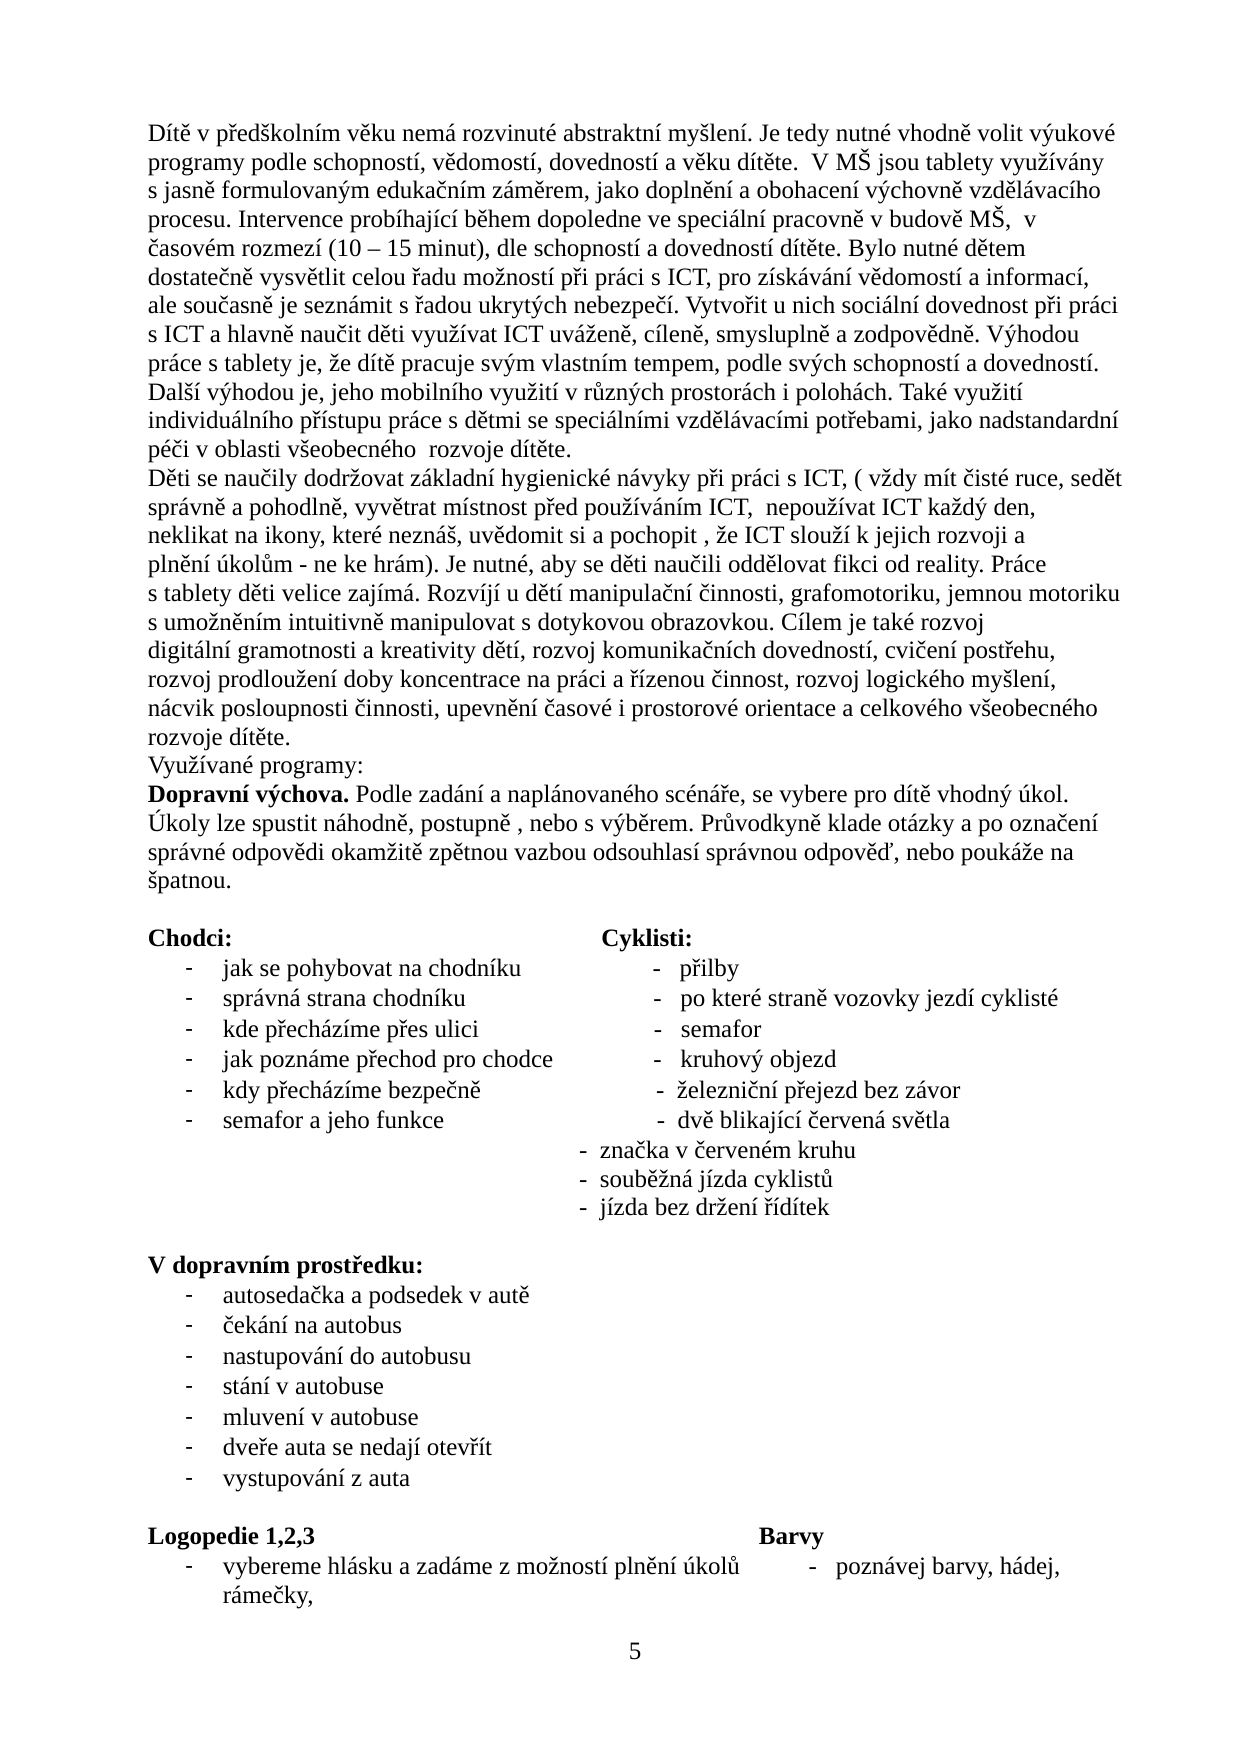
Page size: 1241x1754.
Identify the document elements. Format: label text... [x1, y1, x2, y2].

list stání v autobuse [185, 1370, 1122, 1401]
text digitální gramotnosti a kreativity dětí, rozvoj komunikačních dovedností, cvičení postřehu, rozvoj prodloužení doby koncentrace na práci a řízenou činnost, rozvoj logického myšlení, nácvik posloupnosti činnosti, upevnění časové i prostorové orientace a celkového všeobecného rozvoje dítěte. [148, 636, 1122, 751]
text Dítě v předškolním věku nemá rozvinuté abstraktní myšlení. Je tedy nutné vhodně volit výukové programy podle schopností, vědomostí, dovedností a věku dítěte. V MŠ jsou tablety využívány s jasně formulovaným edukačním záměrem, jako doplnění a obohacení výchovně vzdělávacího procesu. Intervence probíhající během dopoledne ve speciální pracovně v budově MŠ, v časovém rozmezí (10 – 15 minut), dle schopností a dovedností dítěte. Bylo nutné dětem dostatečně vysvětlit celou řadu možností při práci s ICT, pro získávání vědomostí a informací, ale současně je seznámit s řadou ukrytých nebezpečí. Vytvořit u nich sociální dovednost při práci s ICT a hlavně naučit děti využívat ICT uváženě, cíleně, smysluplně a zodpovědně. Výhodou práce s tablety je, že dítě pracuje svým vlastním tempem, podle svých schopností a dovedností. Další výhodou je, jeho mobilního využití v různých prostorách i polohách. Také využití individuálního přístupu práce s dětmi se speciálními vzdělávacími potřebami, jako nadstandardní péči v oblasti všeobecného rozvoje dítěte. [148, 118, 1122, 463]
list čekání na autobus [185, 1309, 1122, 1340]
text V dopravním prostředku: [148, 1250, 1122, 1279]
text Využívané programy: [148, 751, 1122, 779]
list semafor a jeho funkce - dvě blikající červená světla [185, 1104, 1122, 1135]
list správná strana chodníku - po které straně vozovky jezdí cyklisté [185, 982, 1122, 1013]
text Úkoly lze spustit náhodně, postupně , nebo s výběrem. Průvodkyně klade otázky a po označení správné odpovědi okamžitě zpětnou vazbou odsouhlasí správnou odpověď, nebo poukáže na špatnou. [148, 808, 1122, 894]
text - jízda bez držení řídítek [148, 1192, 1122, 1221]
text Logopedie 1,2,3 Barvy [148, 1521, 1122, 1550]
list nastupování do autobusu [185, 1340, 1122, 1370]
list vybereme hlásku a zadáme z možností plnění úkolů - poznávej barvy, hádej, rámečky, [185, 1550, 1122, 1609]
text - značka v červeném kruhu [148, 1135, 1122, 1164]
list jak se pohybovat na chodníku - přilby [185, 952, 1122, 982]
list kdy přecházíme bezpečně - železniční přejezd bez závor [185, 1074, 1122, 1104]
list dveře auta se nedají otevřít [185, 1431, 1122, 1462]
list vystupování z auta [185, 1462, 1122, 1492]
text Chodci: Cyklisti: [148, 923, 1122, 952]
text - souběžná jízda cyklistů [148, 1164, 1122, 1192]
list autosedačka a podsedek v autě [185, 1279, 1122, 1309]
text Dopravní výchova. Podle zadání a naplánovaného scénáře, se vybere pro dítě vhodný úkol. [148, 779, 1122, 808]
list mluvení v autobuse [185, 1401, 1122, 1431]
list jak poznáme přechod pro chodce - kruhový objezd [185, 1043, 1122, 1074]
text Děti se naučily dodržovat základní hygienické návyky při práci s ICT, ( vždy mít čisté ruce, sedět správně a pohodlně, vyvětrat místnost před používáním ICT, nepoužívat ICT každý den, neklikat na ikony, které neznáš, uvědomit si a pochopit , že ICT slouží k jejich rozvoji a plnění úkolům - ne ke hrám). Je nutné, aby se děti naučili oddělovat fikci od reality. Práce s tablety děti velice zajímá. Rozvíjí u dětí manipulační činnosti, grafomotoriku, jemnou motoriku s umožněním intuitivně manipulovat s dotykovou obrazovkou. Cílem je také rozvoj [148, 463, 1122, 636]
list kde přecházíme přes ulici - semafor [185, 1013, 1122, 1043]
